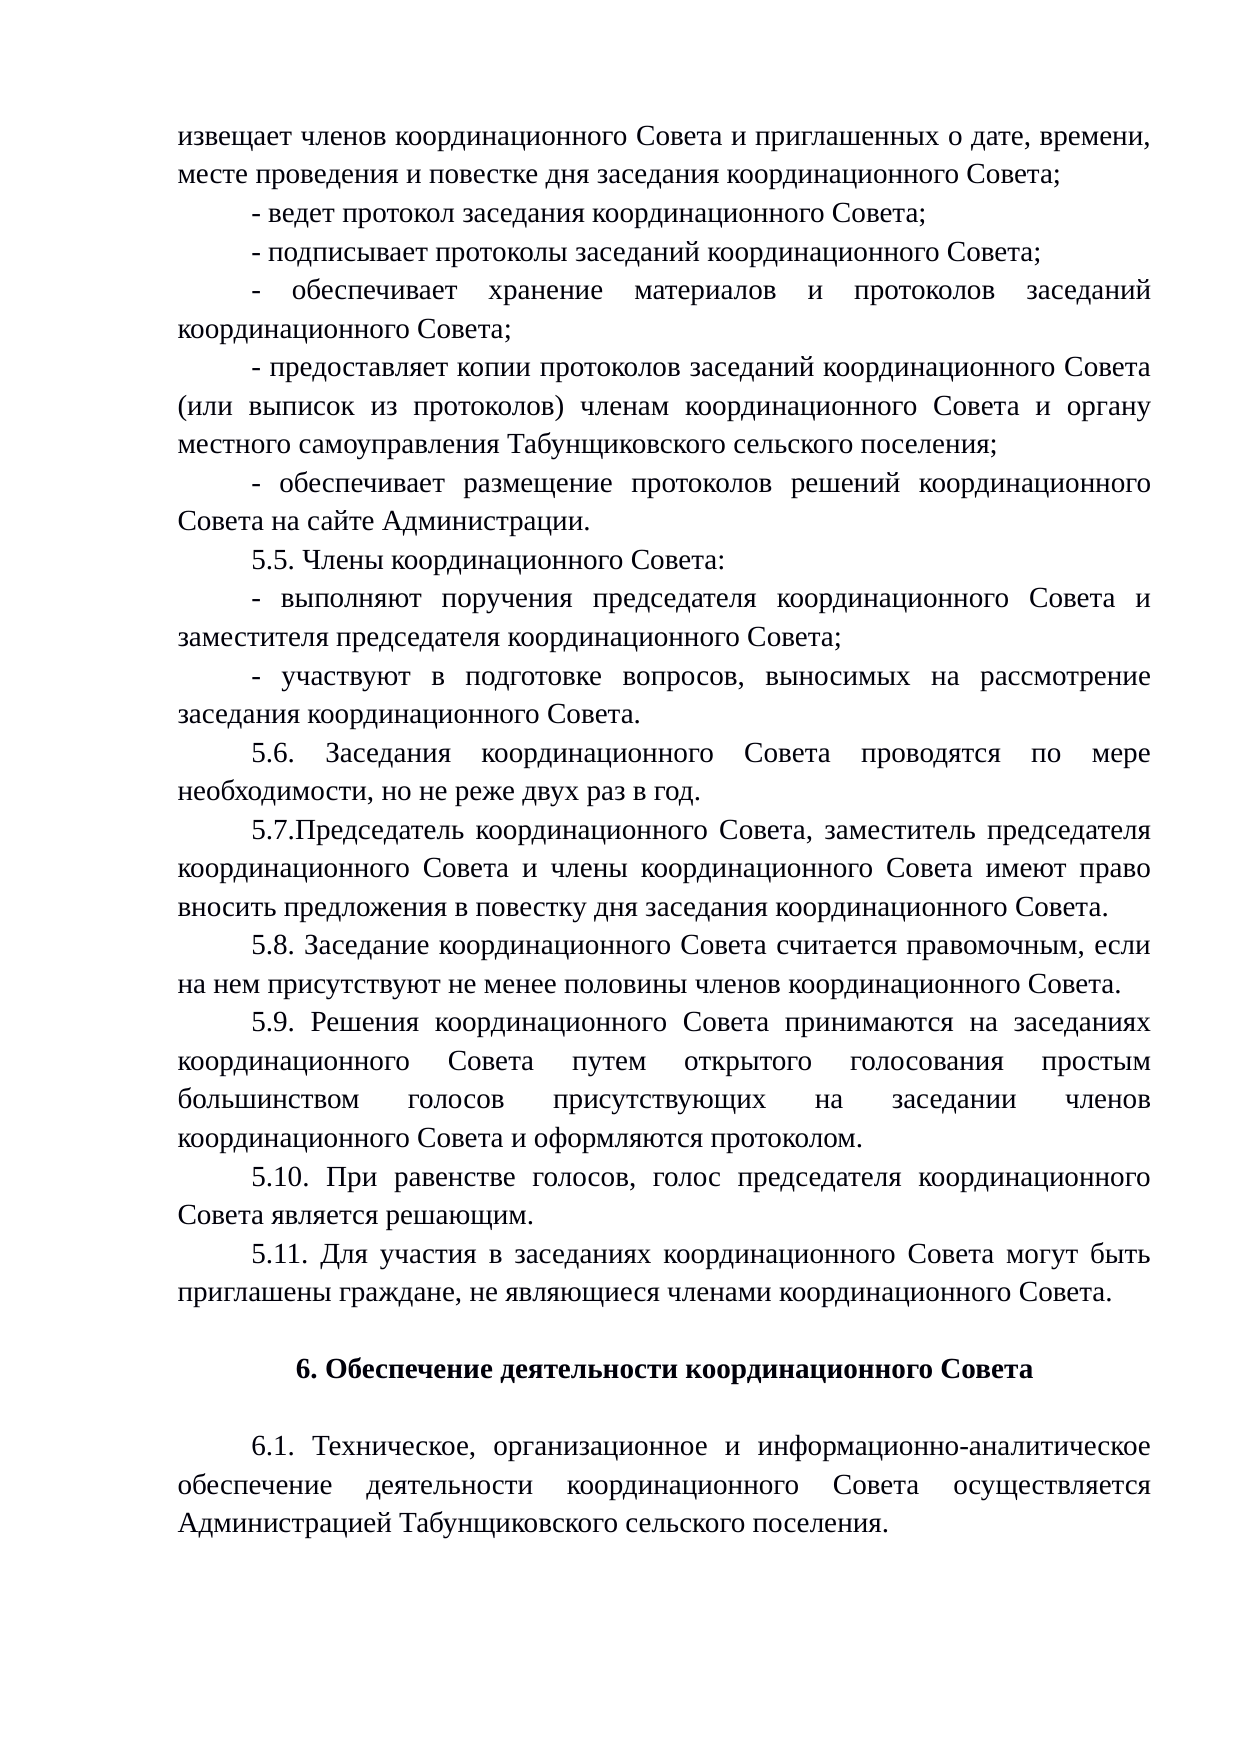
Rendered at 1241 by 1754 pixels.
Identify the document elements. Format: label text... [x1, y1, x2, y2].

text извещает членов координационного Совета и приглашенных о дате, времени, месте проведения и повестке дня заседания координационного Совета; [177, 118, 1152, 190]
text - обеспечивает размещение протоколов решений координационного Совета на сайте Администрации. [177, 465, 1152, 537]
text 5.7.Председатель координационного Совета, заместитель председателя координационного Совета и члены координационного Совета имеют право вносить предложения в повестку дня заседания координационного Совета. [177, 812, 1152, 922]
text 5.10. При равенстве голосов, голос председателя координационного Совета является решающим. [177, 1159, 1152, 1231]
text 5.9. Решения координационного Совета принимаются на заседаниях координационного Совета путем открытого голосования простым большинством голосов присутствующих на заседании членов координационного Совета и оформляются протоколом. [177, 1004, 1152, 1154]
text 6.1. Техническое, организационное и информационно-аналитическое обеспечение деятельности координационного Совета осуществляется Администрацией Табунщиковского сельского поселения. [177, 1428, 1152, 1539]
text 5.8. Заседание координационного Совета считается правомочным, если на нем присутствуют не менее половины членов координационного Совета. [177, 927, 1152, 999]
text - участвуют в подготовке вопросов, выносимых на рассмотрение заседания координационного Совета. [177, 658, 1152, 730]
text - подписывает протоколы заседаний координационного Совета; [177, 234, 1152, 267]
text 5.11. Для участия в заседаниях координационного Совета могут быть приглашены граждане, не являющиеся членами координационного Совета. [177, 1236, 1152, 1308]
text 5.6. Заседания координационного Совета проводятся по мере необходимости, но не реже двух раз в год. [177, 735, 1152, 807]
text - выполняют поручения председателя координационного Совета и заместителя председателя координационного Совета; [177, 581, 1152, 653]
text 5.5. Члены координационного Совета: [177, 542, 1152, 576]
text - предоставляет копии протоколов заседаний координационного Совета (или выписок из протоколов) членам координационного Совета и органу местного самоуправления Табунщиковского сельского поселения; [177, 349, 1152, 460]
text 6. Обеспечение деятельности координационного Совета [177, 1351, 1152, 1385]
text - ведет протокол заседания координационного Совета; [177, 195, 1152, 229]
text - обеспечивает хранение материалов и протоколов заседаний координационного Совета; [177, 272, 1152, 344]
